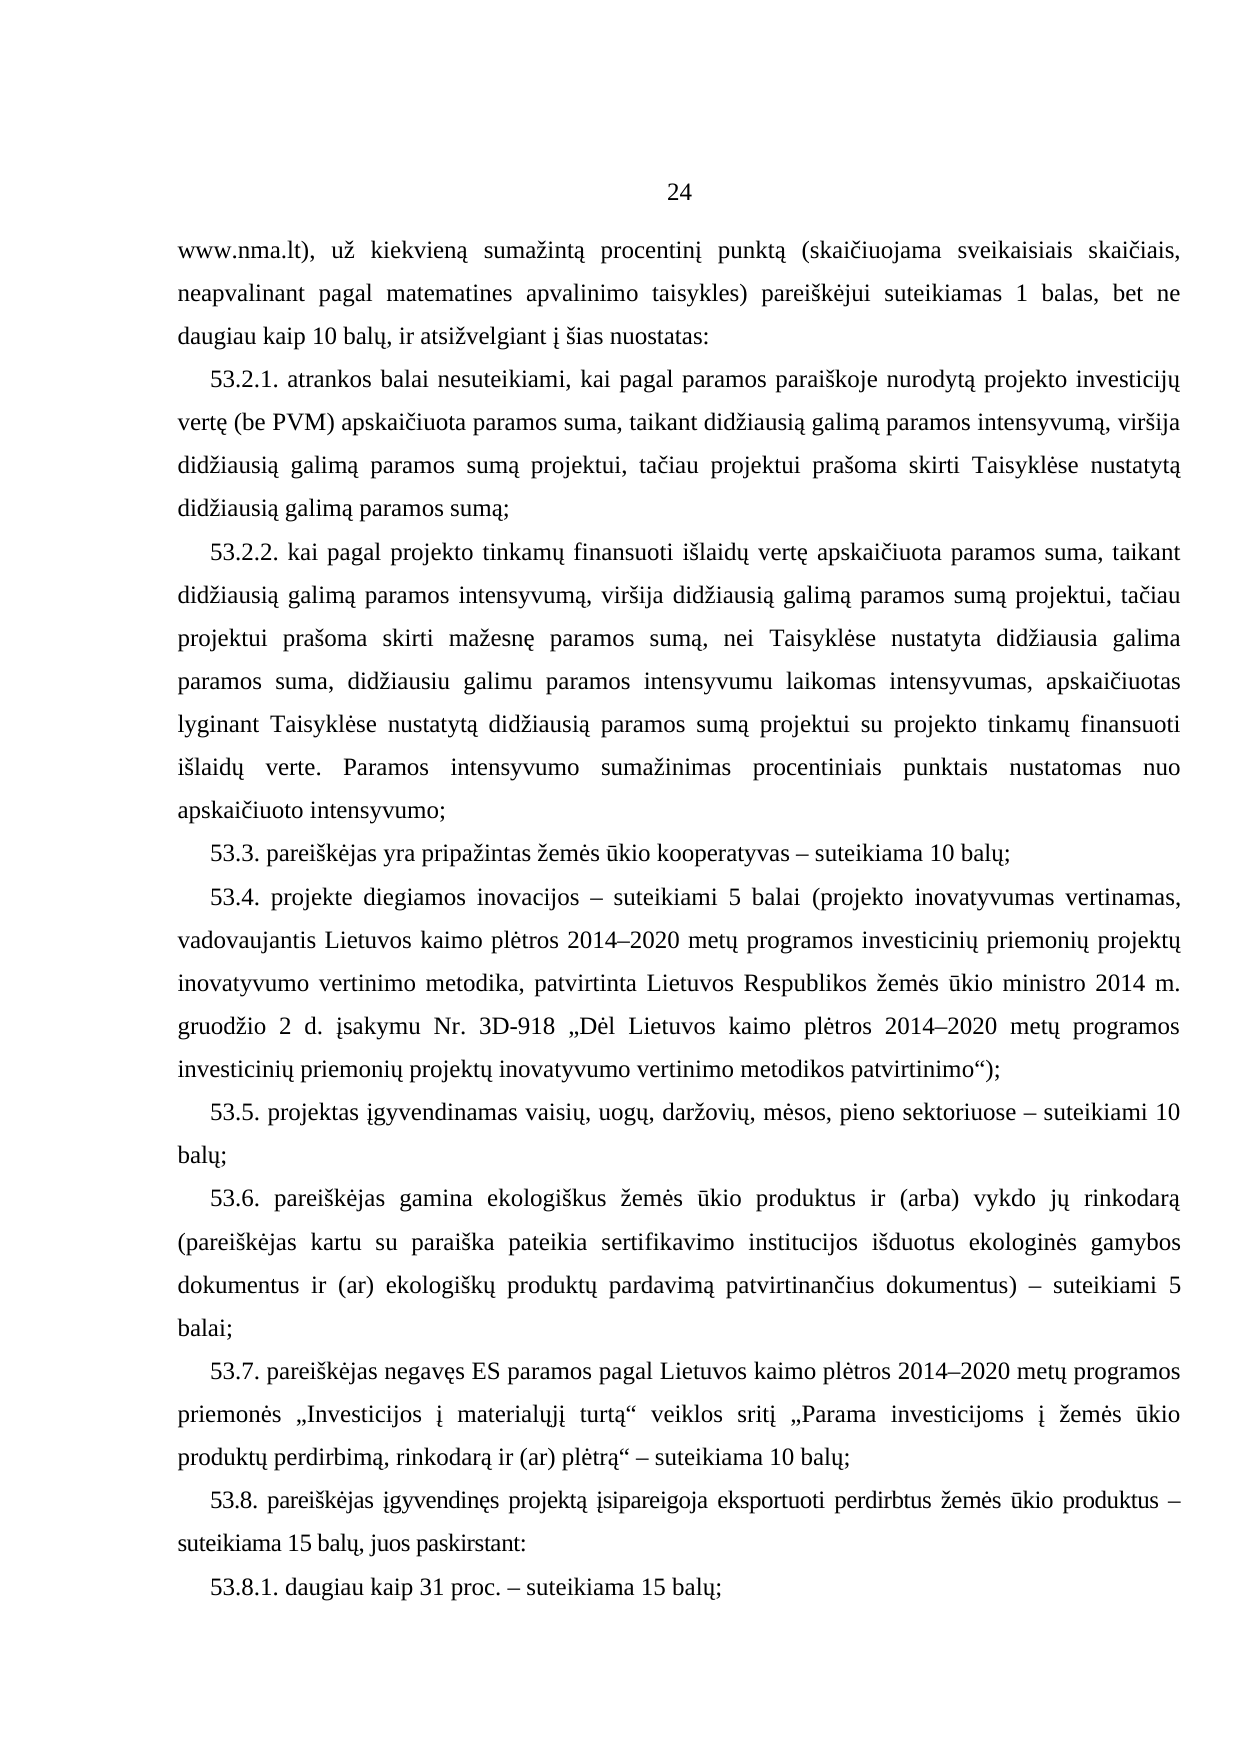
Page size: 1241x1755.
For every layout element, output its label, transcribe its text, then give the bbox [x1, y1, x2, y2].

text 53.2.2. kai pagal projekto tinkamų finansuoti išlaidų vertę apskaičiuota paramos suma, taikant didžiausią galimą paramos intensyvumą, viršija didžiausią galimą paramos sumą projektui, tačiau projektui prašoma skirti mažesnę paramos sumą, nei Taisyklėse nustatyta didžiausia galima paramos suma, didžiausiu galimu paramos intensyvumu laikomas intensyvumas, apskaičiuotas lyginant Taisyklėse nustatytą didžiausią paramos sumą projektui su projekto tinkamų finansuoti išlaidų verte. Paramos intensyvumo sumažinimas procentiniais punktais nustatomas nuo apskaičiuoto intensyvumo; [177, 537, 1181, 824]
text 53.5. projektas įgyvendinamas vaisių, uogų, daržovių, mėsos, pieno sektoriuose – suteikiami 10 balų; [177, 1097, 1181, 1169]
text 53.4. projekte diegiamos inovacijos – suteikiami 5 balai (projekto inovatyvumas vertinamas, vadovaujantis Lietuvos kaimo plėtros 2014–2020 metų programos investicinių priemonių projektų inovatyvumo vertinimo metodika, patvirtinta Lietuvos Respublikos žemės ūkio ministro 2014 m. gruodžio 2 d. įsakymu Nr. 3D-918 „Dėl Lietuvos kaimo plėtros 2014–2020 metų programos investicinių priemonių projektų inovatyvumo vertinimo metodikos patvirtinimo“); [177, 882, 1181, 1083]
text 53.2.1. atrankos balai nesuteikiami, kai pagal paramos paraiškoje nurodytą projekto investicijų vertę (be PVM) apskaičiuota paramos suma, taikant didžiausią galimą paramos intensyvumą, viršija didžiausią galimą paramos sumą projektui, tačiau projektui prašoma skirti Taisyklėse nustatytą didžiausią galimą paramos sumą; [177, 364, 1181, 522]
text 53.7. pareiškėjas negavęs ES paramos pagal Lietuvos kaimo plėtros 2014–2020 metų programos priemonės „Investicijos į materialųjį turtą“ veiklos sritį „Parama investicijoms į žemės ūkio produktų perdirbimą, rinkodarą ir (ar) plėtrą“ – suteikiama 10 balų; [177, 1356, 1181, 1471]
text 53.6. pareiškėjas gamina ekologiškus žemės ūkio produktus ir (arba) vykdo jų rinkodarą (pareiškėjas kartu su paraiška pateikia sertifikavimo institucijos išduotus ekologinės gamybos dokumentus ir (ar) ekologiškų produktų pardavimą patvirtinančius dokumentus) – suteikiami 5 balai; [177, 1183, 1181, 1342]
text 53.8.1. daugiau kaip 31 proc. – suteikiama 15 balų; [177, 1572, 1181, 1600]
text 53.3. pareiškėjas yra pripažintas žemės ūkio kooperatyvas – suteikiama 10 balų; [177, 838, 1181, 867]
text 53.8. pareiškėjas įgyvendinęs projektą įsipareigoja eksportuoti perdirbtus žemės ūkio produktus – suteikiama 15 balų, juos paskirstant: [177, 1485, 1181, 1557]
text www.nma.lt), už kiekvieną sumažintą procentinį punktą (skaičiuojama sveikaisiais skaičiais, neapvalinant pagal matematines apvalinimo taisykles) pareiškėjui suteikiamas 1 balas, bet ne daugiau kaip 10 balų, ir atsižvelgiant į šias nuostatas: [177, 235, 1181, 350]
